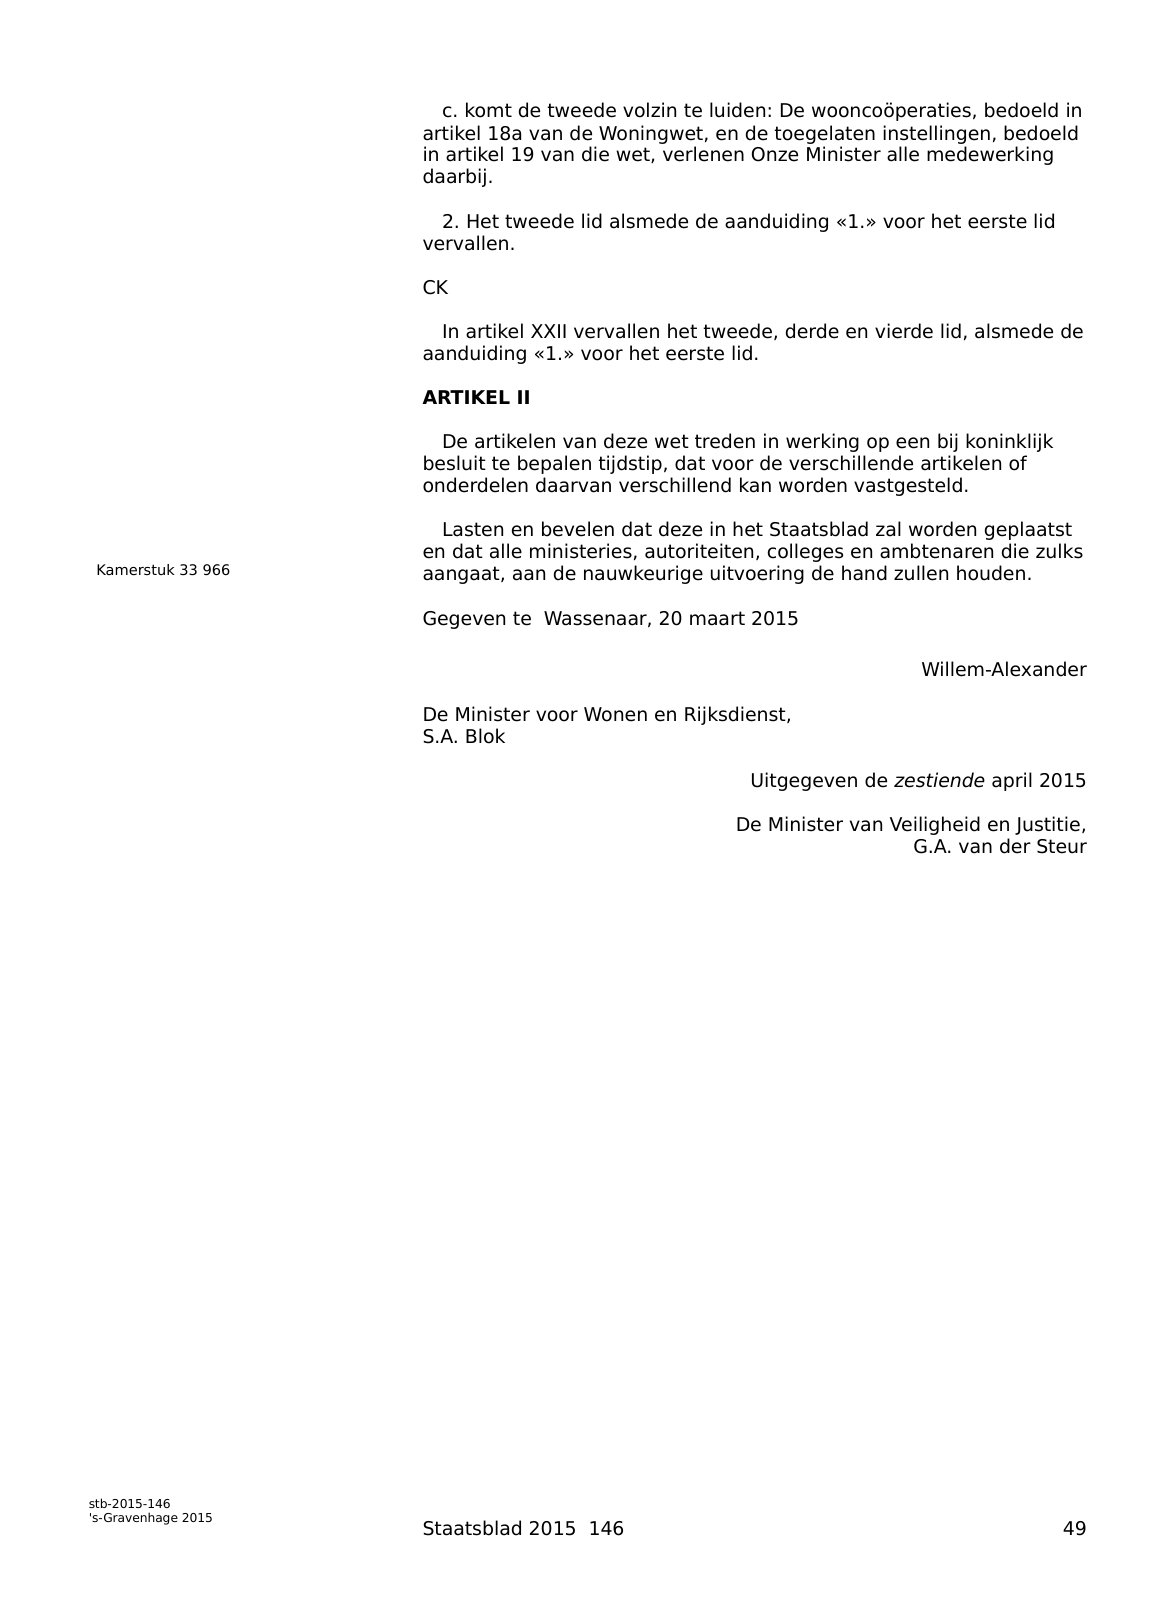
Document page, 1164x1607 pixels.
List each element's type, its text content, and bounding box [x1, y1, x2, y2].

text 's-Gravenhage 2015 [88, 1511, 323, 1525]
text stb-2015-146 [88, 1497, 323, 1511]
text De Minister voor Wonen en Rijksdienst, S.A. Blok [422, 703, 1087, 747]
text CK [422, 277, 1087, 299]
text In artikel XXII vervallen het tweede, derde en vierde lid, alsmede de aanduiding «1.» voor het eerste lid. [422, 321, 1087, 365]
text Kamerstuk 33 966 [77, 562, 396, 579]
text Gegeven te Wassenaar, 20 maart 2015 [422, 607, 1087, 629]
text Lasten en bevelen dat deze in het Staatsblad zal worden geplaatst en dat alle ministeries, autoriteiten, colleges en ambtenaren die zulks aangaat, aan de nauwkeurige uitvoering de hand zullen houden. [422, 519, 1087, 585]
text Willem-Alexander [422, 659, 1087, 681]
text c. komt de tweede volzin te luiden: De wooncoöperaties, bedoeld in artikel 18a van de Woningwet, en de toegelaten instellingen, bedoeld in artikel 19 van die wet, verlenen Onze Minister alle medewerking daarbij. [422, 100, 1087, 188]
subtitle ARTIKEL II [422, 387, 1087, 409]
text De Minister van Veiligheid en Justitie, G.A. van der Steur [422, 814, 1087, 858]
text 2. Het tweede lid alsmede de aanduiding «1.» voor het eerste lid vervallen. [422, 211, 1087, 254]
text De artikelen van deze wet treden in werking op een bij koninklijk besluit te bepalen tijdstip, dat voor de verschillende artikelen of onderdelen daarvan verschillend kan worden vastgesteld. [422, 431, 1087, 497]
text Uitgegeven de zestiende april 2015 [422, 770, 1087, 792]
